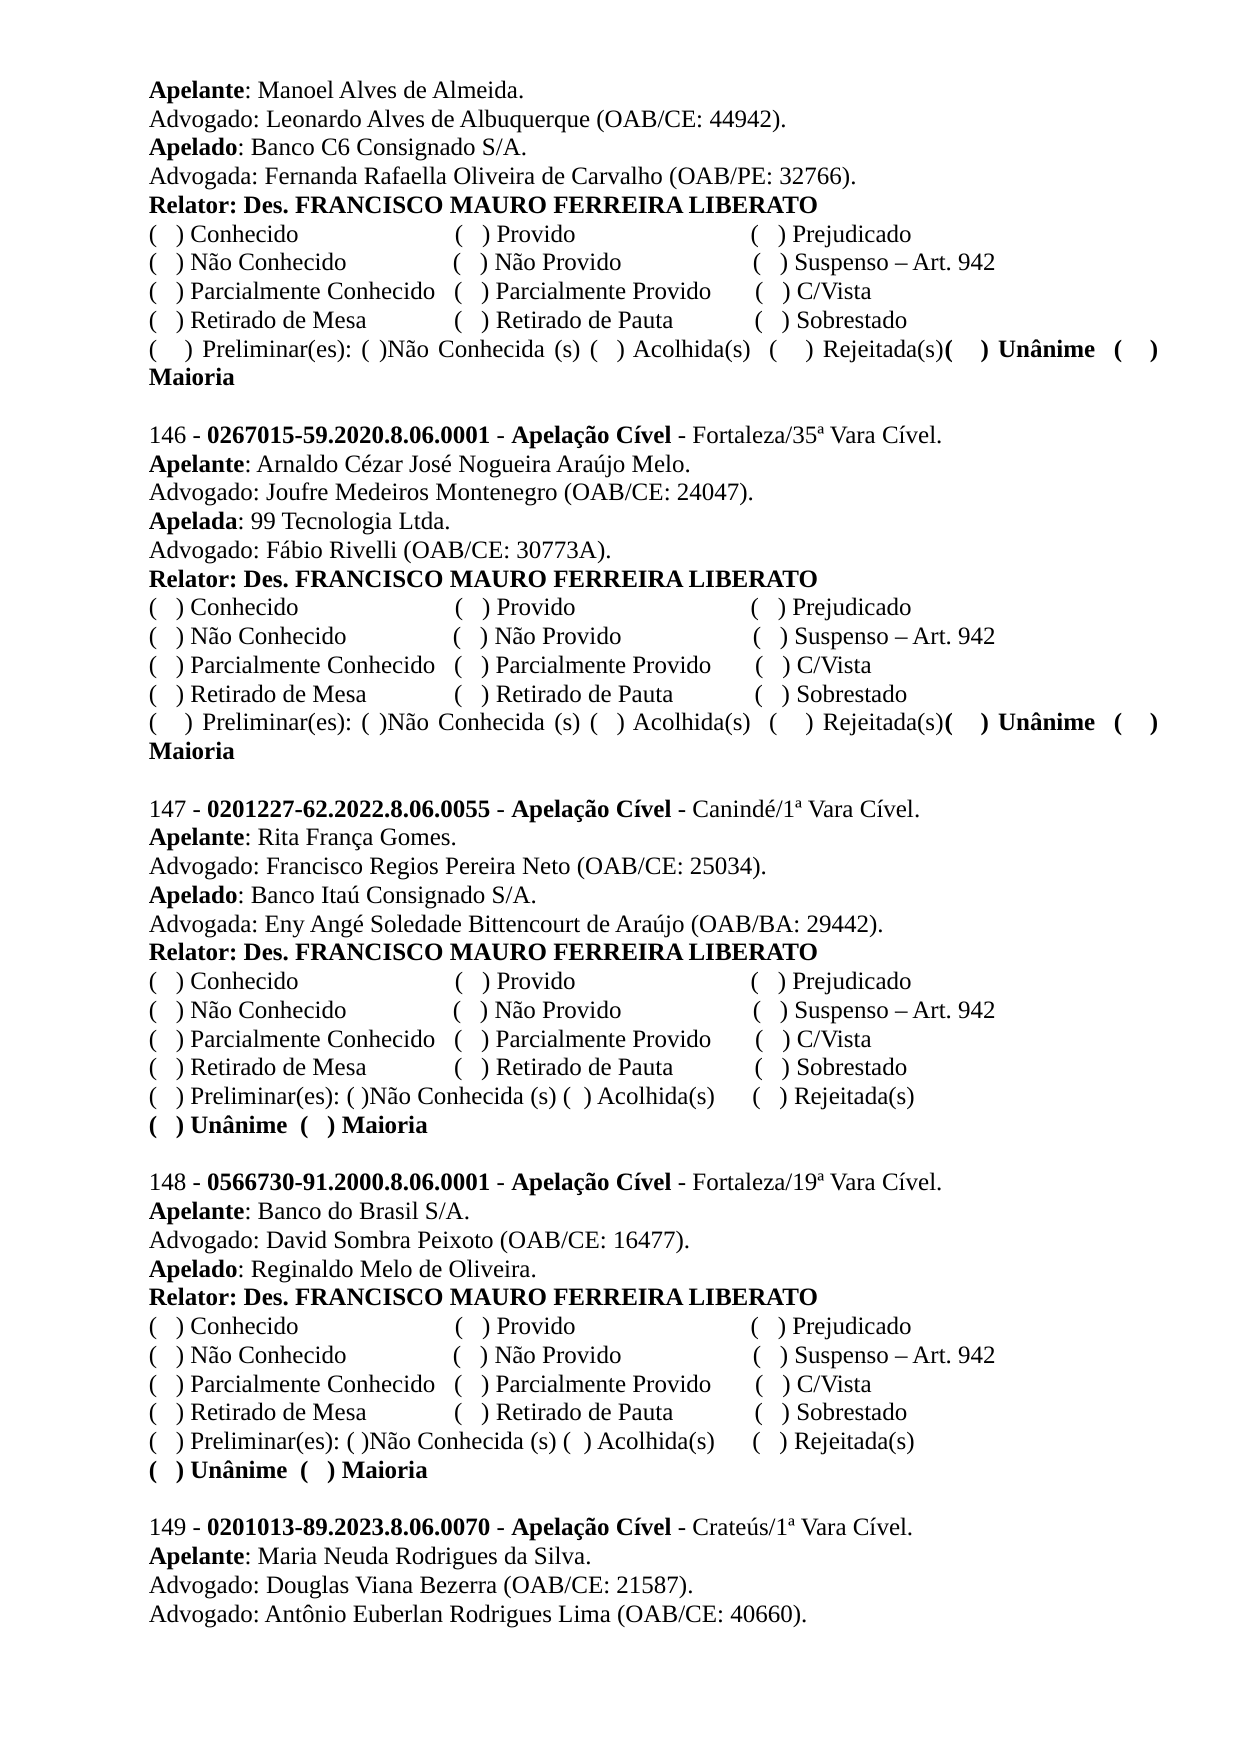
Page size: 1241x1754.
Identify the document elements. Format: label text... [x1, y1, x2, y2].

text ( ) Não Conhecido ( ) Não Provido ( ) Suspenso – Art. 942 [148, 247, 1158, 276]
text ( ) Conhecido ( ) Provido ( ) Prejudicado [148, 592, 1141, 621]
text Relator: Des. FRANCISCO MAURO FERREIRA LIBERATO [148, 1282, 1141, 1311]
text Apelada: 99 Tecnologia Ltda. [148, 506, 1141, 535]
text 147 - 0201227-62.2022.8.06.0055 - Apelação Cível - Canindé/1ª Vara Cível. [148, 794, 1141, 822]
text Apelado: Banco Itaú Consignado S/A. [148, 880, 1141, 909]
text ( ) Preliminar(es): ( )Não Conhecida (s) ( ) Acolhida(s) ( ) Rejeitada(s)( ) Unânime ( ) Maioria [148, 334, 1158, 391]
text Apelante: Banco do Brasil S/A. [148, 1196, 1141, 1225]
text ( ) Não Conhecido ( ) Não Provido ( ) Suspenso – Art. 942 [148, 995, 1158, 1024]
text Advogado: Joufre Medeiros Montenegro (OAB/CE: 24047). [148, 477, 1141, 506]
text Advogado: Fábio Rivelli (OAB/CE: 30773A). [148, 535, 1141, 564]
text Advogado: Leonardo Alves de Albuquerque (OAB/CE: 44942). [148, 104, 1141, 132]
text Apelante: Rita França Gomes. [148, 822, 1141, 851]
text Advogado: Douglas Viana Bezerra (OAB/CE: 21587). [148, 1570, 1141, 1599]
text ( ) Parcialmente Conhecido ( ) Parcialmente Provido ( ) C/Vista [148, 276, 1158, 305]
text ( ) Preliminar(es): ( )Não Conhecida (s) ( ) Acolhida(s) ( ) Rejeitada(s) [148, 1426, 1158, 1455]
text Apelante: Arnaldo Cézar José Nogueira Araújo Melo. [148, 449, 1141, 477]
text Apelado: Reginaldo Melo de Oliveira. [148, 1254, 1141, 1282]
text Relator: Des. FRANCISCO MAURO FERREIRA LIBERATO [148, 564, 1141, 592]
text Apelado: Banco C6 Consignado S/A. [148, 132, 1141, 161]
text Advogado: Antônio Euberlan Rodrigues Lima (OAB/CE: 40660). [148, 1599, 1141, 1627]
text ( ) Conhecido ( ) Provido ( ) Prejudicado [148, 219, 1141, 247]
text 148 - 0566730-91.2000.8.06.0001 - Apelação Cível - Fortaleza/19ª Vara Cível. [148, 1167, 1141, 1196]
text ( ) Parcialmente Conhecido ( ) Parcialmente Provido ( ) C/Vista [148, 1024, 1158, 1052]
text Advogado: Francisco Regios Pereira Neto (OAB/CE: 25034). [148, 851, 1141, 880]
text Apelante: Manoel Alves de Almeida. [148, 75, 1141, 104]
text ( ) Retirado de Mesa ( ) Retirado de Pauta ( ) Sobrestado [148, 679, 1158, 707]
text 149 - 0201013-89.2023.8.06.0070 - Apelação Cível - Crateús/1ª Vara Cível. [148, 1512, 1141, 1541]
text ( ) Retirado de Mesa ( ) Retirado de Pauta ( ) Sobrestado [148, 305, 1158, 334]
text ( ) Parcialmente Conhecido ( ) Parcialmente Provido ( ) C/Vista [148, 650, 1158, 679]
text ( ) Retirado de Mesa ( ) Retirado de Pauta ( ) Sobrestado [148, 1052, 1158, 1081]
text ( ) Parcialmente Conhecido ( ) Parcialmente Provido ( ) C/Vista [148, 1369, 1158, 1397]
text Advogada: Eny Angé Soledade Bittencourt de Araújo (OAB/BA: 29442). [148, 909, 1141, 937]
text ( ) Retirado de Mesa ( ) Retirado de Pauta ( ) Sobrestado [148, 1397, 1158, 1426]
text Apelante: Maria Neuda Rodrigues da Silva. [148, 1541, 1141, 1570]
text ( ) Não Conhecido ( ) Não Provido ( ) Suspenso – Art. 942 [148, 1340, 1158, 1369]
text Advogado: David Sombra Peixoto (OAB/CE: 16477). [148, 1225, 1141, 1254]
text ( ) Unânime ( ) Maioria [148, 1455, 1158, 1484]
text ( ) Conhecido ( ) Provido ( ) Prejudicado [148, 1311, 1141, 1340]
text Advogada: Fernanda Rafaella Oliveira de Carvalho (OAB/PE: 32766). [148, 161, 1141, 190]
text ( ) Preliminar(es): ( )Não Conhecida (s) ( ) Acolhida(s) ( ) Rejeitada(s) [148, 1081, 1158, 1110]
text 146 - 0267015-59.2020.8.06.0001 - Apelação Cível - Fortaleza/35ª Vara Cível. [148, 420, 1141, 449]
text Relator: Des. FRANCISCO MAURO FERREIRA LIBERATO [148, 937, 1141, 966]
text ( ) Conhecido ( ) Provido ( ) Prejudicado [148, 966, 1141, 995]
text ( ) Preliminar(es): ( )Não Conhecida (s) ( ) Acolhida(s) ( ) Rejeitada(s)( ) Unânime ( ) Maioria [148, 707, 1158, 765]
text ( ) Unânime ( ) Maioria [148, 1110, 1158, 1139]
text ( ) Não Conhecido ( ) Não Provido ( ) Suspenso – Art. 942 [148, 621, 1158, 650]
text Relator: Des. FRANCISCO MAURO FERREIRA LIBERATO [148, 190, 1141, 219]
